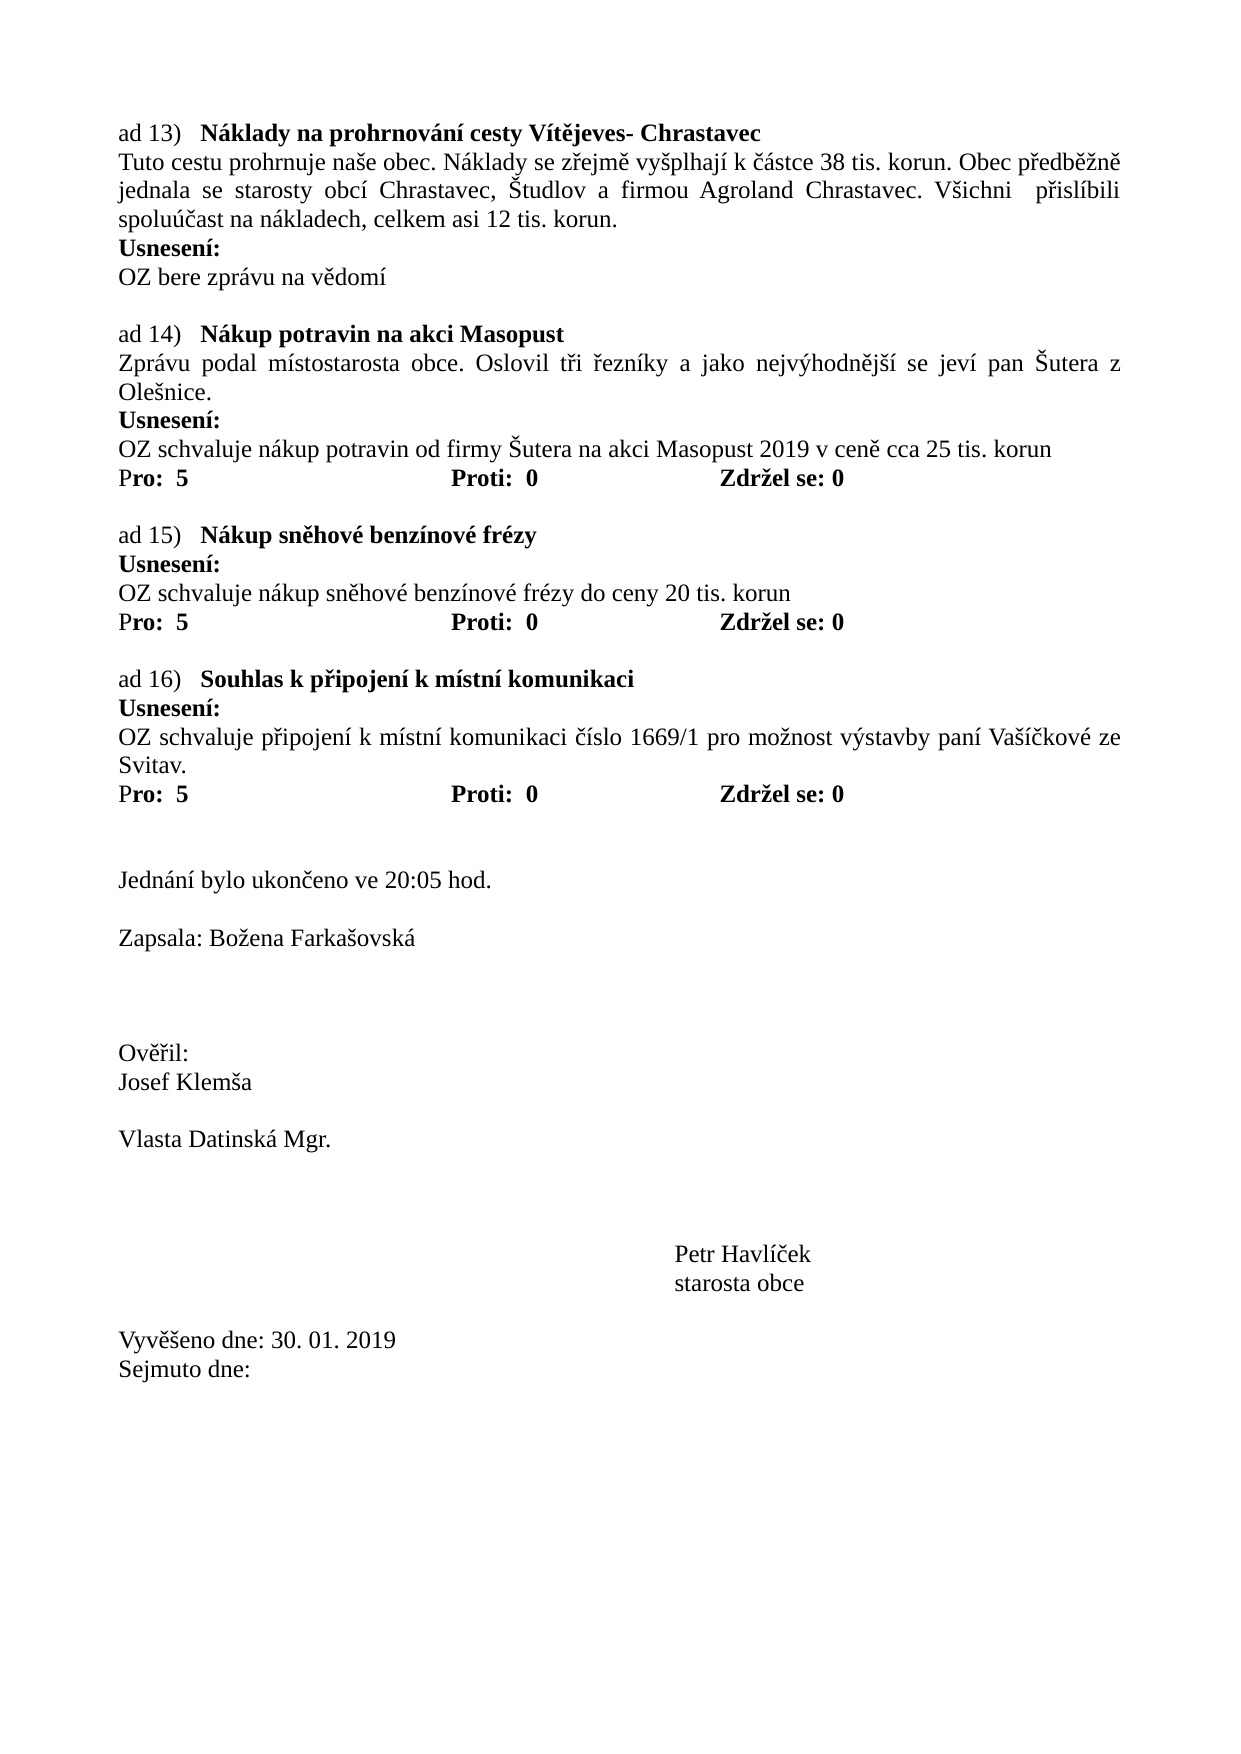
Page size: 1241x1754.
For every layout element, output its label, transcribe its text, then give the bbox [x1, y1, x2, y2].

text OZ schvaluje připojení k místní komunikaci číslo 1669/1 pro možnost výstavby paní Vašíčkové ze Svitav. [118, 722, 1122, 779]
text Jednání bylo ukončeno ve 20:05 hod. [118, 866, 1122, 894]
text Pro: 5 Proti: 0 Zdržel se: 0 [118, 779, 1122, 808]
text starosta obce [118, 1268, 1122, 1297]
text Vyvěšeno dne: 30. 01. 2019 [118, 1326, 1122, 1354]
text Zprávu podal místostarosta obce. Oslovil tři řezníky a jako nejvýhodnější se jeví pan Šutera z Olešnice. [118, 348, 1122, 406]
text Usnesení: [118, 233, 1122, 262]
text Ověřil: [118, 1038, 1122, 1067]
text ad 14) Nákup potravin na akci Masopust [118, 319, 1122, 348]
text ad 16) Souhlas k připojení k místní komunikaci [118, 664, 1122, 693]
text OZ bere zprávu na vědomí [118, 262, 1122, 291]
text OZ schvaluje nákup potravin od firmy Šutera na akci Masopust 2019 v ceně cca 25 tis. korun [118, 434, 1122, 463]
text Usnesení: [118, 549, 1122, 578]
text Zapsala: Božena Farkašovská [118, 923, 1122, 952]
text OZ schvaluje nákup sněhové benzínové frézy do ceny 20 tis. korun [118, 578, 1122, 607]
text Pro: 5 Proti: 0 Zdržel se: 0 [118, 463, 1122, 492]
text Usnesení: [118, 693, 1122, 722]
text Josef Klemša [118, 1067, 1122, 1096]
text Pro: 5 Proti: 0 Zdržel se: 0 [118, 607, 1122, 636]
text ad 15) Nákup sněhové benzínové frézy [118, 521, 1122, 549]
text Tuto cestu prohrnuje naše obec. Náklady se zřejmě vyšplhají k částce 38 tis. korun. Obec předběžně jednala se starosty obcí Chrastavec, Študlov a firmou Agroland Chrastavec. Všichni přislíbili spoluúčast na nákladech, celkem asi 12 tis. korun. [118, 147, 1122, 233]
text ad 13) Náklady na prohrnování cesty Vítějeves- Chrastavec [118, 118, 1122, 147]
text Petr Havlíček [118, 1239, 1122, 1268]
text Vlasta Datinská Mgr. [118, 1124, 1122, 1153]
text Usnesení: [118, 406, 1122, 434]
text Sejmuto dne: [118, 1354, 1122, 1383]
